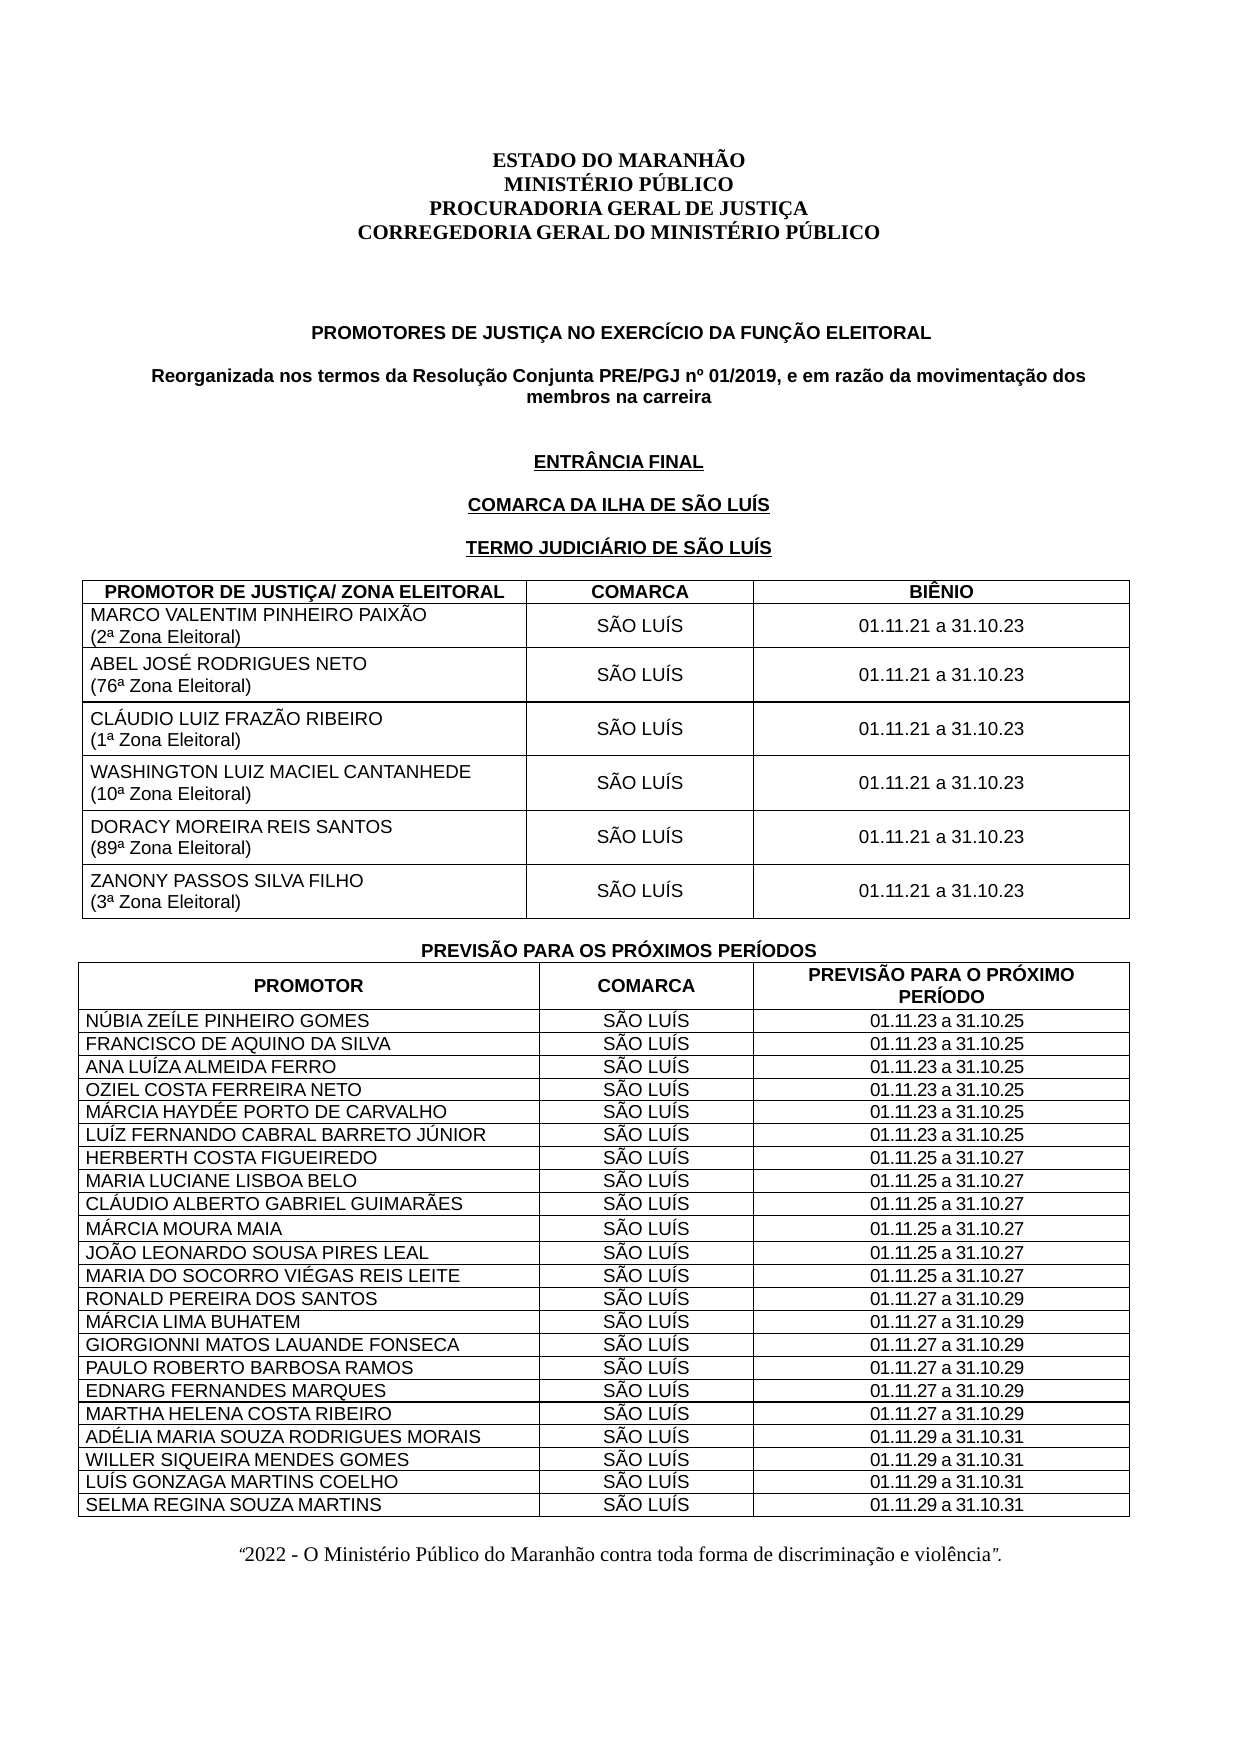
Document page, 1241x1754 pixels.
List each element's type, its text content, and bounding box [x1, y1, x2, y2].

table_cell SÃO LUÍS [540, 1403, 753, 1424]
table_cell SÃO LUÍS [527, 648, 753, 701]
table_cell SÃO LUÍS [540, 1448, 753, 1470]
table_cell 01.11.21 a 31.10.23 [754, 756, 1129, 809]
table_cell 01.11.21 a 31.10.23 [754, 811, 1129, 863]
table_cell PAULO ROBERTO BARBOSA RAMOS [79, 1357, 539, 1378]
table_cell 01.11.25 a 31.10.27 [754, 1265, 1129, 1287]
subtitle PREVISÃO PARA OS PRÓXIMOS PERÍODOS [114, 940, 1123, 962]
table_cell LUÍZ FERNANDO CABRAL BARRETO JÚNIOR [79, 1124, 539, 1146]
table_cell 01.11.27 a 31.10.29 [754, 1357, 1129, 1378]
table_cell NÚBIA ZEÍLE PINHEIRO GOMES [79, 1010, 539, 1032]
table_cell 01.11.21 a 31.10.23 [754, 865, 1129, 918]
table_cell 01.11.25 a 31.10.27 [754, 1170, 1129, 1192]
table_cell ADÉLIA MARIA SOUZA RODRIGUES MORAIS [79, 1425, 539, 1447]
table_cell RONALD PEREIRA DOS SANTOS [79, 1288, 539, 1310]
table_cell 01.11.23 a 31.10.25 [754, 1124, 1129, 1146]
table_cell 01.11.29 a 31.10.31 [754, 1471, 1129, 1493]
table_cell WILLER SIQUEIRA MENDES GOMES [79, 1448, 539, 1470]
table_cell SÃO LUÍS [540, 1193, 753, 1214]
table_cell MÁRCIA MOURA MAIA [79, 1216, 539, 1241]
table_cell SÃO LUÍS [540, 1170, 753, 1192]
table_cell MARTHA HELENA COSTA RIBEIRO [79, 1403, 539, 1424]
table_cell SÃO LUÍS [540, 1425, 753, 1447]
table_cell SÃO LUÍS [540, 1079, 753, 1100]
table_cell SÃO LUÍS [540, 1147, 753, 1169]
table_cell 01.11.21 a 31.10.23 [754, 703, 1129, 755]
table_cell 01.11.25 a 31.10.27 [754, 1242, 1129, 1264]
table_cell 01.11.27 a 31.10.29 [754, 1288, 1129, 1310]
table_cell SÃO LUÍS [540, 1288, 753, 1310]
table_cell 01.11.27 a 31.10.29 [754, 1311, 1129, 1333]
table_cell SELMA REGINA SOUZA MARTINS [79, 1494, 539, 1516]
table_cell SÃO LUÍS [540, 1311, 753, 1333]
table_header PREVISÃO PARA O PRÓXIMO PERÍODO [754, 963, 1129, 1009]
text Reorganizada nos termos da Resolução Conjunta PRE/PGJ nº 01/2019, e em razão da movimentação dos membros na carreira [114, 364, 1123, 408]
table_cell 01.11.23 a 31.10.25 [754, 1079, 1129, 1100]
table_cell 01.11.25 a 31.10.27 [754, 1193, 1129, 1214]
table_cell 01.11.27 a 31.10.29 [754, 1380, 1129, 1401]
table_cell CLÁUDIO LUIZ FRAZÃO RIBEIRO (1ª Zona Eleitoral) [83, 703, 526, 755]
table_cell 01.11.27 a 31.10.29 [754, 1334, 1129, 1356]
table_header PROMOTOR DE JUSTIÇA/ ZONA ELEITORAL [83, 581, 526, 603]
table_cell JOÃO LEONARDO SOUSA PIRES LEAL [79, 1242, 539, 1264]
table_cell MÁRCIA HAYDÉE PORTO DE CARVALHO [79, 1101, 539, 1123]
table_cell MARIA DO SOCORRO VIÉGAS REIS LEITE [79, 1265, 539, 1287]
table_cell 01.11.29 a 31.10.31 [754, 1448, 1129, 1470]
table_cell 01.11.29 a 31.10.31 [754, 1425, 1129, 1447]
table_cell GIORGIONNI MATOS LAUANDE FONSECA [79, 1334, 539, 1356]
table_cell 01.11.23 a 31.10.25 [754, 1056, 1129, 1077]
table_cell SÃO LUÍS [540, 1494, 753, 1516]
table_cell HERBERTH COSTA FIGUEIREDO [79, 1147, 539, 1169]
table_cell LUÍS GONZAGA MARTINS COELHO [79, 1471, 539, 1493]
table_header COMARCA [540, 963, 753, 1009]
table_cell OZIEL COSTA FERREIRA NETO [79, 1079, 539, 1100]
table_header PROMOTOR [79, 963, 539, 1009]
table_cell WASHINGTON LUIZ MACIEL CANTANHEDE (10ª Zona Eleitoral) [83, 756, 526, 809]
table_cell SÃO LUÍS [540, 1334, 753, 1356]
table_cell SÃO LUÍS [527, 703, 753, 755]
table_cell MARCO VALENTIM PINHEIRO PAIXÃO (2ª Zona Eleitoral) [83, 604, 526, 647]
table_cell 01.11.23 a 31.10.25 [754, 1033, 1129, 1054]
table_cell SÃO LUÍS [540, 1010, 753, 1032]
table_cell 01.11.23 a 31.10.25 [754, 1101, 1129, 1123]
text ENTRÂNCIA FINAL [114, 451, 1123, 472]
table_cell SÃO LUÍS [540, 1033, 753, 1054]
table_cell DORACY MOREIRA REIS SANTOS (89ª Zona Eleitoral) [83, 811, 526, 863]
text COMARCA DA ILHA DE SÃO LUÍS [114, 494, 1123, 516]
table_cell MÁRCIA LIMA BUHATEM [79, 1311, 539, 1333]
table_cell EDNARG FERNANDES MARQUES [79, 1380, 539, 1401]
table_cell SÃO LUÍS [540, 1124, 753, 1146]
table_cell CLÁUDIO ALBERTO GABRIEL GUIMARÃES [79, 1193, 539, 1214]
table_header BIÊNIO [754, 581, 1129, 603]
table_cell SÃO LUÍS [540, 1101, 753, 1123]
table_cell SÃO LUÍS [527, 811, 753, 863]
table_cell 01.11.27 a 31.10.29 [754, 1403, 1129, 1424]
table_cell ZANONY PASSOS SILVA FILHO (3ª Zona Eleitoral) [83, 865, 526, 918]
table_cell ABEL JOSÉ RODRIGUES NETO (76ª Zona Eleitoral) [83, 648, 526, 701]
table_cell 01.11.29 a 31.10.31 [754, 1494, 1129, 1516]
table_cell FRANCISCO DE AQUINO DA SILVA [79, 1033, 539, 1054]
table_cell SÃO LUÍS [540, 1056, 753, 1077]
table_cell SÃO LUÍS [540, 1357, 753, 1378]
table_header COMARCA [527, 581, 753, 603]
table_cell 01.11.23 a 31.10.25 [754, 1010, 1129, 1032]
table_cell SÃO LUÍS [540, 1471, 753, 1493]
table_cell MARIA LUCIANE LISBOA BELO [79, 1170, 539, 1192]
table_cell 01.11.21 a 31.10.23 [754, 604, 1129, 647]
text TERMO JUDICIÁRIO DE SÃO LUÍS [114, 537, 1123, 559]
table_cell 01.11.25 a 31.10.27 [754, 1216, 1129, 1241]
text PROMOTORES DE JUSTIÇA NO EXERCÍCIO DA FUNÇÃO ELEITORAL [114, 321, 1123, 343]
table_cell SÃO LUÍS [527, 756, 753, 809]
table_cell SÃO LUÍS [540, 1216, 753, 1241]
table_cell SÃO LUÍS [540, 1242, 753, 1264]
table_cell SÃO LUÍS [540, 1265, 753, 1287]
table_cell ANA LUÍZA ALMEIDA FERRO [79, 1056, 539, 1077]
table_cell 01.11.21 a 31.10.23 [754, 648, 1129, 701]
table_cell SÃO LUÍS [527, 865, 753, 918]
table_cell 01.11.25 a 31.10.27 [754, 1147, 1129, 1169]
table_cell SÃO LUÍS [540, 1380, 753, 1401]
table_cell SÃO LUÍS [527, 604, 753, 647]
